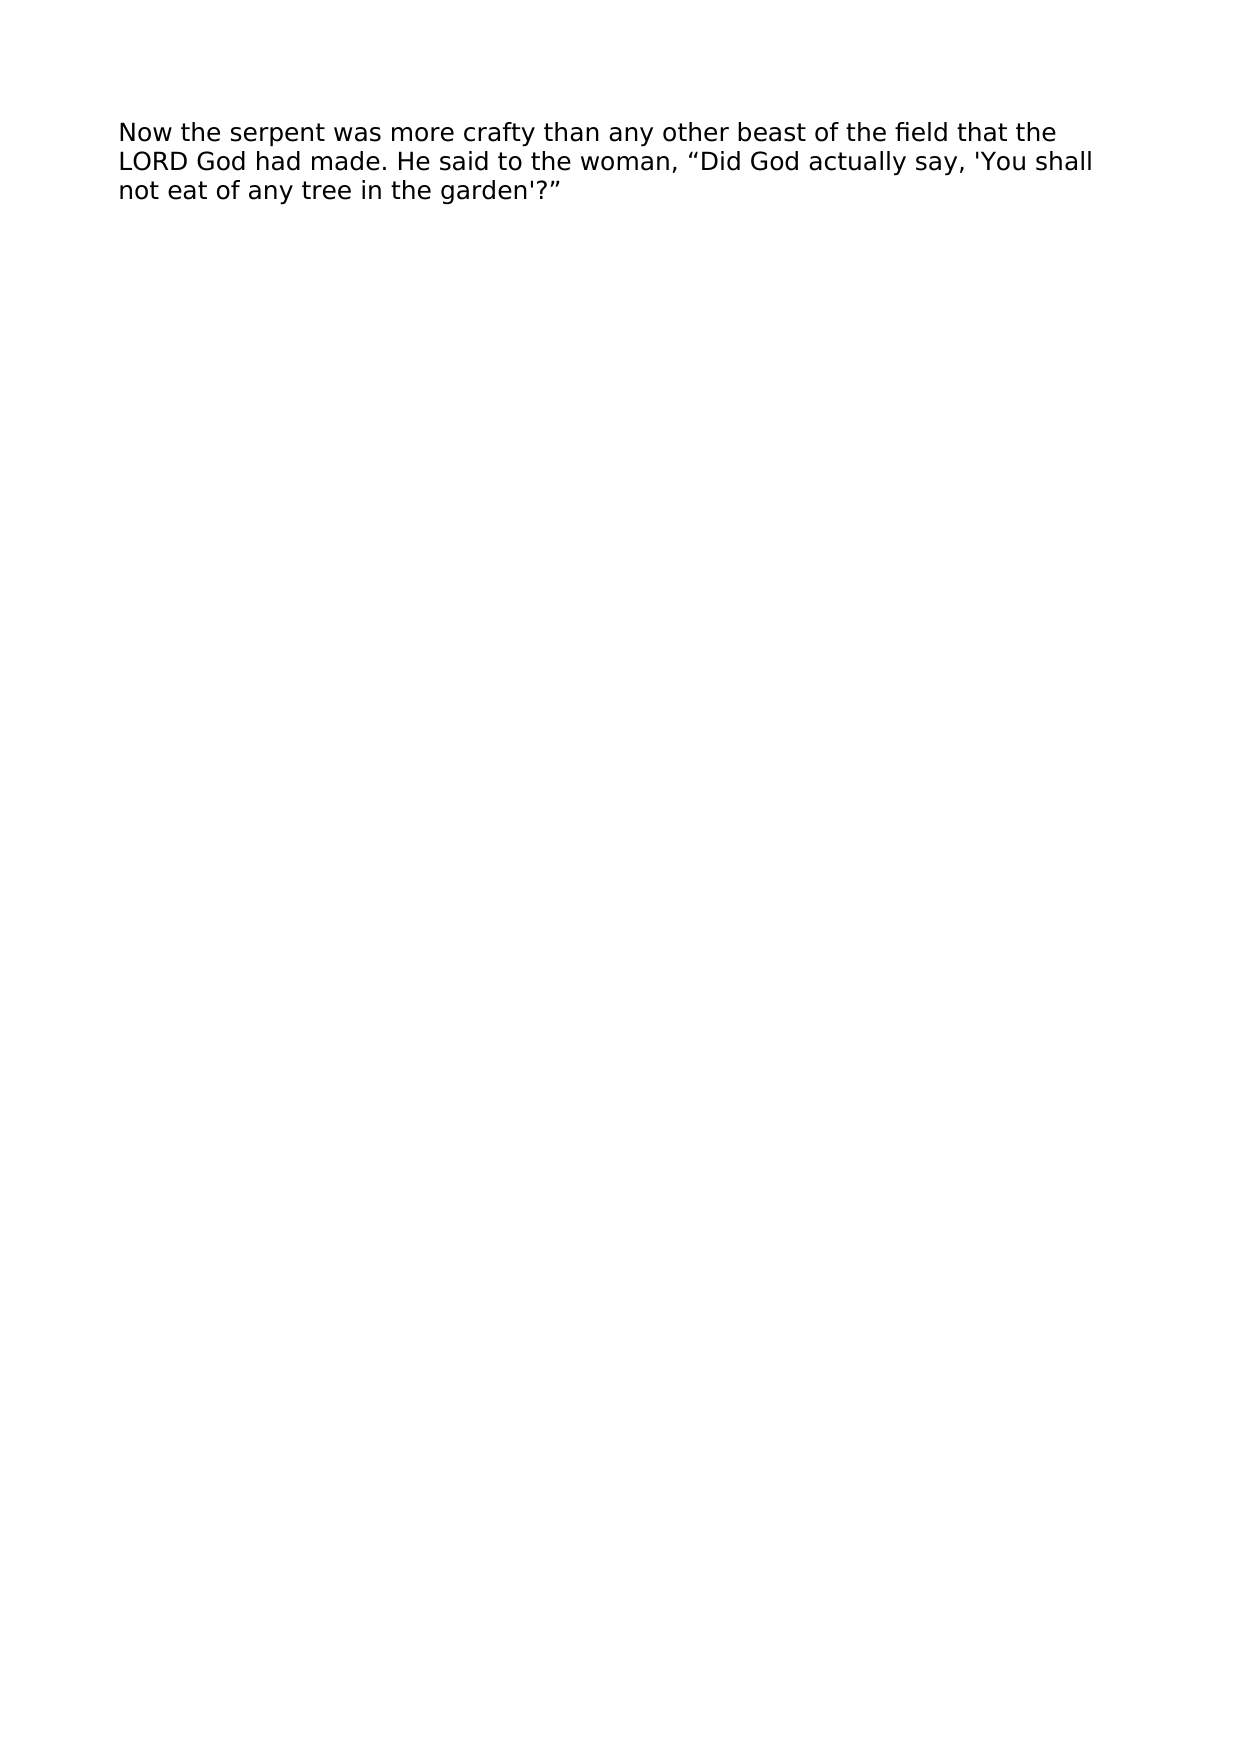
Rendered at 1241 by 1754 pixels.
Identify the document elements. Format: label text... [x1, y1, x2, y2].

text Now the serpent was more crafty than any other beast of the field that the LORD God had made. He said to the woman, “Did God actually say, 'You shall not eat of any tree in the garden'?” [118, 118, 1122, 206]
